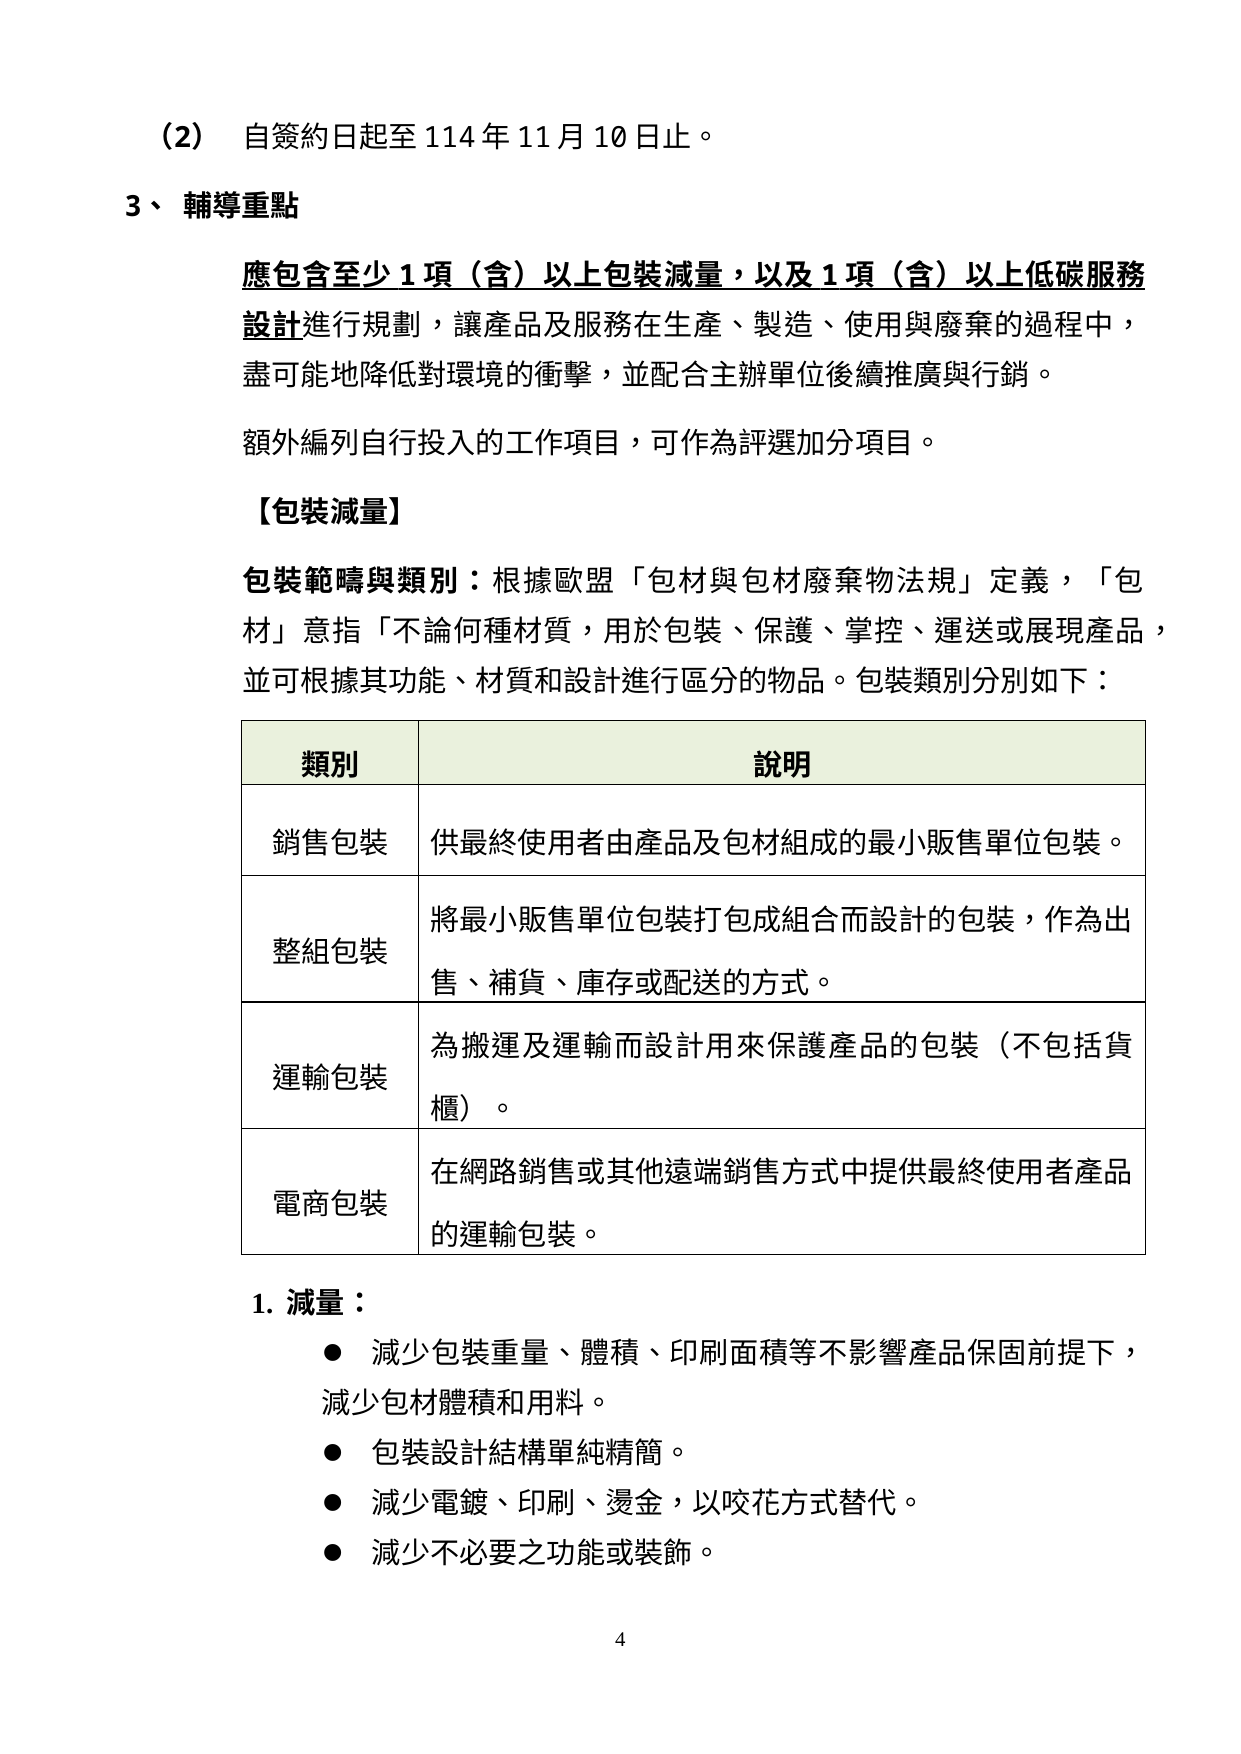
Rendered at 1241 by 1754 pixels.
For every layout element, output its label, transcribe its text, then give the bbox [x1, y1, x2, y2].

list 減少包裝重量、體積、印刷面積等不影響產品保固前提下，減少包材體積和用料。 [322, 1323, 1146, 1423]
text 【包裝減量】 [242, 483, 1146, 533]
list 自簽約日起至114年11月10日止。 [144, 108, 1146, 158]
list 減量： [251, 1273, 1146, 1323]
table_cell 銷售包裝 [242, 785, 418, 875]
table_cell 運輸包裝 [242, 1003, 418, 1127]
list 輔導重點 [124, 176, 1146, 226]
table_cell 電商包裝 [242, 1129, 418, 1253]
list 減少電鍍、印刷、燙金，以咬花方式替代。 [322, 1473, 1146, 1523]
text 應包含至少1項（含）以上包裝減量，以及1項（含）以上低碳服務設計進行規劃，讓產品及服務在生產、製造、使用與廢棄的過程中，盡可能地降低對環境的衝擊，並配合主辦單位後續推廣與行銷。 [242, 245, 1146, 395]
text 包裝範疇與類別：根據歐盟「包材與包材廢棄物法規」定義，「包材」意指「不論何種材質，用於包裝、保護、掌控、運送或展現產品，並可根據其功能、材質和設計進行區分的物品。包裝類別分別如下： [242, 551, 1146, 701]
table_cell 供最終使用者由產品及包材組成的最小販售單位包裝。 [419, 785, 1145, 875]
table_header 類別 [242, 721, 418, 784]
table_cell 為搬運及運輸而設計用來保護產品的包裝（不包括貨櫃）。 [419, 1003, 1145, 1127]
table_cell 在網路銷售或其他遠端銷售方式中提供最終使用者產品的運輸包裝。 [419, 1129, 1145, 1253]
text 額外編列自行投入的工作項目，可作為評選加分項目。 [242, 414, 1146, 464]
table_header 說明 [419, 721, 1145, 784]
table_cell 將最小販售單位包裝打包成組合而設計的包裝，作為出售、補貨、庫存或配送的方式。 [419, 876, 1145, 1001]
list 包裝設計結構單純精簡。 [322, 1423, 1146, 1473]
table_cell 整組包裝 [242, 876, 418, 1001]
list 減少不必要之功能或裝飾。 [322, 1523, 1146, 1573]
